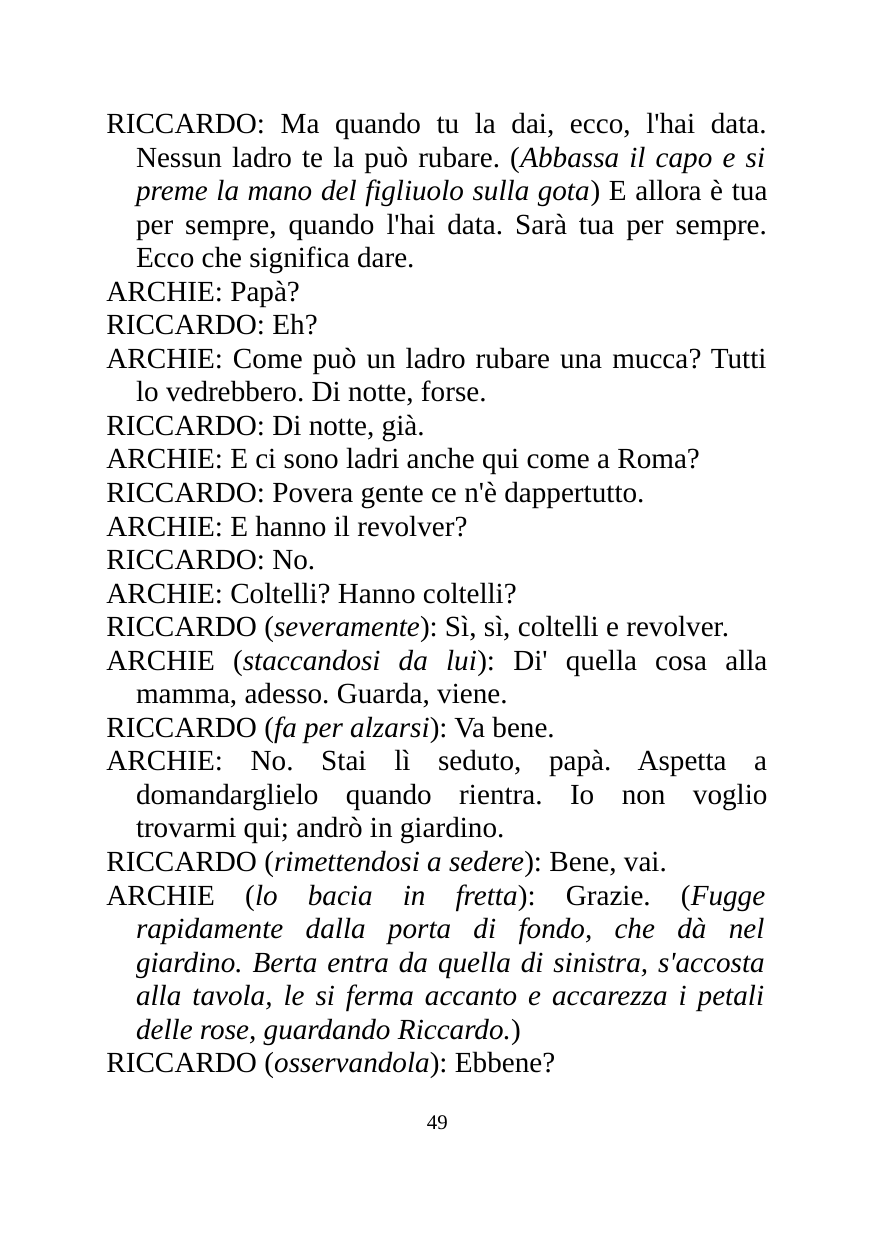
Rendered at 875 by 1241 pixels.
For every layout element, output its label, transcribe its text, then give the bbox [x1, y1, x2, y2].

text RICCARDO (rimettendosi a sedere): Bene, vai. [106, 844, 768, 878]
text RICCARDO (severamente): Sì, sì, coltelli e revolver. [106, 609, 768, 643]
text ARCHIE: No. Stai lì seduto, papà. Aspetta a domandarglielo quando rientra. Io non voglio trovarmi qui; andrò in giardino. [106, 743, 768, 844]
text RICCARDO: No. [106, 542, 768, 576]
text RICCARDO (fa per alzarsi): Va bene. [106, 710, 768, 743]
text ARCHIE (staccandosi da lui): Di' quella cosa alla mamma, adesso. Guarda, viene. [106, 643, 768, 710]
text RICCARDO (osservandola): Ebbene? [106, 1045, 768, 1079]
text ARCHIE: E hanno il revolver? [106, 509, 768, 542]
text RICCARDO: Eh? [106, 307, 768, 341]
text ARCHIE: Papà? [106, 274, 768, 307]
text ARCHIE: E ci sono ladri anche qui come a Roma? [106, 442, 768, 475]
text ARCHIE: Come può un ladro rubare una mucca? Tutti lo vedrebbero. Di notte, forse. [106, 341, 768, 408]
text RICCARDO: Ma quando tu la dai, ecco, l'hai data. Nessun ladro te la può rubare. (Abbassa il capo e si preme la mano del figliuolo sulla gota) E allora è tua per sempre, quando l'hai data. Sarà tua per sempre. Ecco che significa dare. [106, 106, 768, 274]
text RICCARDO: Di notte, già. [106, 408, 768, 442]
text ARCHIE: Coltelli? Hanno coltelli? [106, 576, 768, 609]
text RICCARDO: Povera gente ce n'è dappertutto. [106, 475, 768, 509]
text ARCHIE (lo bacia in fretta): Grazie. (Fugge rapidamente dalla porta di fondo, che dà nel giardino. Berta entra da quella di sinistra, s'accosta alla tavola, le si ferma accanto e accarezza i petali delle rose, guardando Riccardo.) [106, 878, 768, 1045]
